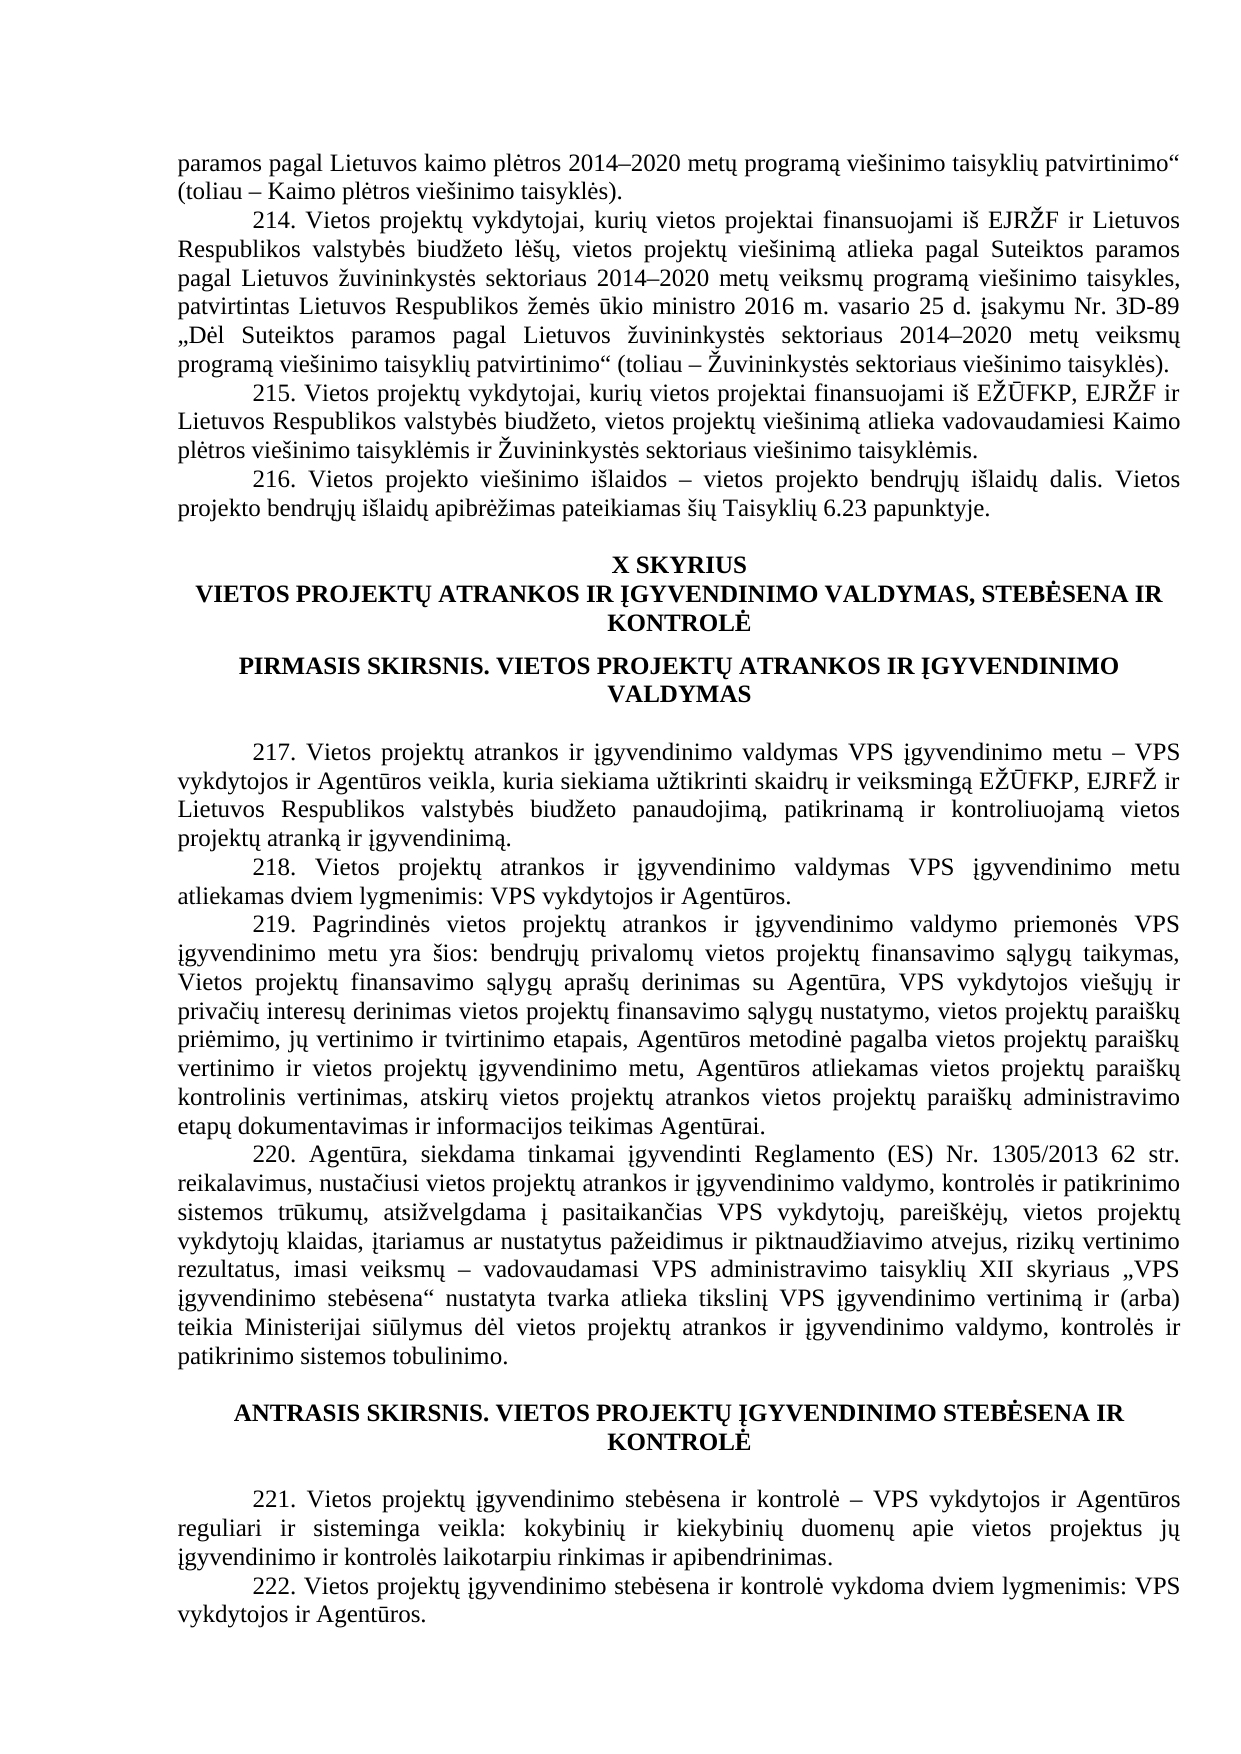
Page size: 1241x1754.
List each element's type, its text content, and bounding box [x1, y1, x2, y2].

text 214. Vietos projektų vykdytojai, kurių vietos projektai finansuojami iš EJRŽF ir Lietuvos Respublikos valstybės biudžeto lėšų, vietos projektų viešinimą atlieka pagal Suteiktos paramos pagal Lietuvos žuvininkystės sektoriaus 2014–2020 metų veiksmų programą viešinimo taisykles, patvirtintas Lietuvos Respublikos žemės ūkio ministro 2016 m. vasario 25 d. įsakymu Nr. 3D-89 „Dėl Suteiktos paramos pagal Lietuvos žuvininkystės sektoriaus 2014–2020 metų veiksmų programą viešinimo taisyklių patvirtinimo“ (toliau – Žuvininkystės sektoriaus viešinimo taisyklės). [177, 205, 1181, 378]
text 219. Pagrindinės vietos projektų atrankos ir įgyvendinimo valdymo priemonės VPS įgyvendinimo metu yra šios: bendrųjų privalomų vietos projektų finansavimo sąlygų taikymas, Vietos projektų finansavimo sąlygų aprašų derinimas su Agentūra, VPS vykdytojos viešųjų ir privačių interesų derinimas vietos projektų finansavimo sąlygų nustatymo, vietos projektų paraiškų priėmimo, jų vertinimo ir tvirtinimo etapais, Agentūros metodinė pagalba vietos projektų paraiškų vertinimo ir vietos projektų įgyvendinimo metu, Agentūros atliekamas vietos projektų paraiškų kontrolinis vertinimas, atskirų vietos projektų atrankos vietos projektų paraiškų administravimo etapų dokumentavimas ir informacijos teikimas Agentūrai. [177, 909, 1181, 1139]
text PIRMASIS SKIRSNIS. VIETOS PROJEKTŲ ATRANKOS IR ĮGYVENDINIMO VALDYMAS [177, 651, 1181, 708]
text 216. Vietos projekto viešinimo išlaidos – vietos projekto bendrųjų išlaidų dalis. Vietos projekto bendrųjų išlaidų apibrėžimas pateikiamas šių Taisyklių 6.23 papunktyje. [177, 464, 1181, 521]
text ANTRASIS SKIRSNIS. VIETOS PROJEKTŲ ĮGYVENDINIMO STEBĖSENA IR KONTROLĖ [177, 1398, 1181, 1456]
text X SKYRIUS [177, 550, 1181, 579]
text 220. Agentūra, siekdama tinkamai įgyvendinti Reglamento (ES) Nr. 1305/2013 62 str. reikalavimus, nustačiusi vietos projektų atrankos ir įgyvendinimo valdymo, kontrolės ir patikrinimo sistemos trūkumų, atsižvelgdama į pasitaikančias VPS vykdytojų, pareiškėjų, vietos projektų vykdytojų klaidas, įtariamus ar nustatytus pažeidimus ir piktnaudžiavimo atvejus, rizikų vertinimo rezultatus, imasi veiksmų – vadovaudamasi VPS administravimo taisyklių XII skyriaus „VPS įgyvendinimo stebėsena“ nustatyta tvarka atlieka tikslinį VPS įgyvendinimo vertinimą ir (arba) teikia Ministerijai siūlymus dėl vietos projektų atrankos ir įgyvendinimo valdymo, kontrolės ir patikrinimo sistemos tobulinimo. [177, 1139, 1181, 1369]
text 217. Vietos projektų atrankos ir įgyvendinimo valdymas VPS įgyvendinimo metu – VPS vykdytojos ir Agentūros veikla, kuria siekiama užtikrinti skaidrų ir veiksmingą EŽŪFKP, EJRFŽ ir Lietuvos Respublikos valstybės biudžeto panaudojimą, patikrinamą ir kontroliuojamą vietos projektų atranką ir įgyvendinimą. [177, 737, 1181, 852]
text VIETOS PROJEKTŲ ATRANKOS IR ĮGYVENDINIMO VALDYMAS, STEBĖSENA IR KONTROLĖ [177, 579, 1181, 636]
text paramos pagal Lietuvos kaimo plėtros 2014–2020 metų programą viešinimo taisyklių patvirtinimo“ (toliau – Kaimo plėtros viešinimo taisyklės). [177, 148, 1181, 205]
text 218. Vietos projektų atrankos ir įgyvendinimo valdymas VPS įgyvendinimo metu atliekamas dviem lygmenimis: VPS vykdytojos ir Agentūros. [177, 852, 1181, 909]
text 222. Vietos projektų įgyvendinimo stebėsena ir kontrolė vykdoma dviem lygmenimis: VPS vykdytojos ir Agentūros. [177, 1571, 1181, 1628]
text 215. Vietos projektų vykdytojai, kurių vietos projektai finansuojami iš EŽŪFKP, EJRŽF ir Lietuvos Respublikos valstybės biudžeto, vietos projektų viešinimą atlieka vadovaudamiesi Kaimo plėtros viešinimo taisyklėmis ir Žuvininkystės sektoriaus viešinimo taisyklėmis. [177, 378, 1181, 464]
text 221. Vietos projektų įgyvendinimo stebėsena ir kontrolė – VPS vykdytojos ir Agentūros reguliari ir sisteminga veikla: kokybinių ir kiekybinių duomenų apie vietos projektus jų įgyvendinimo ir kontrolės laikotarpiu rinkimas ir apibendrinimas. [177, 1484, 1181, 1571]
